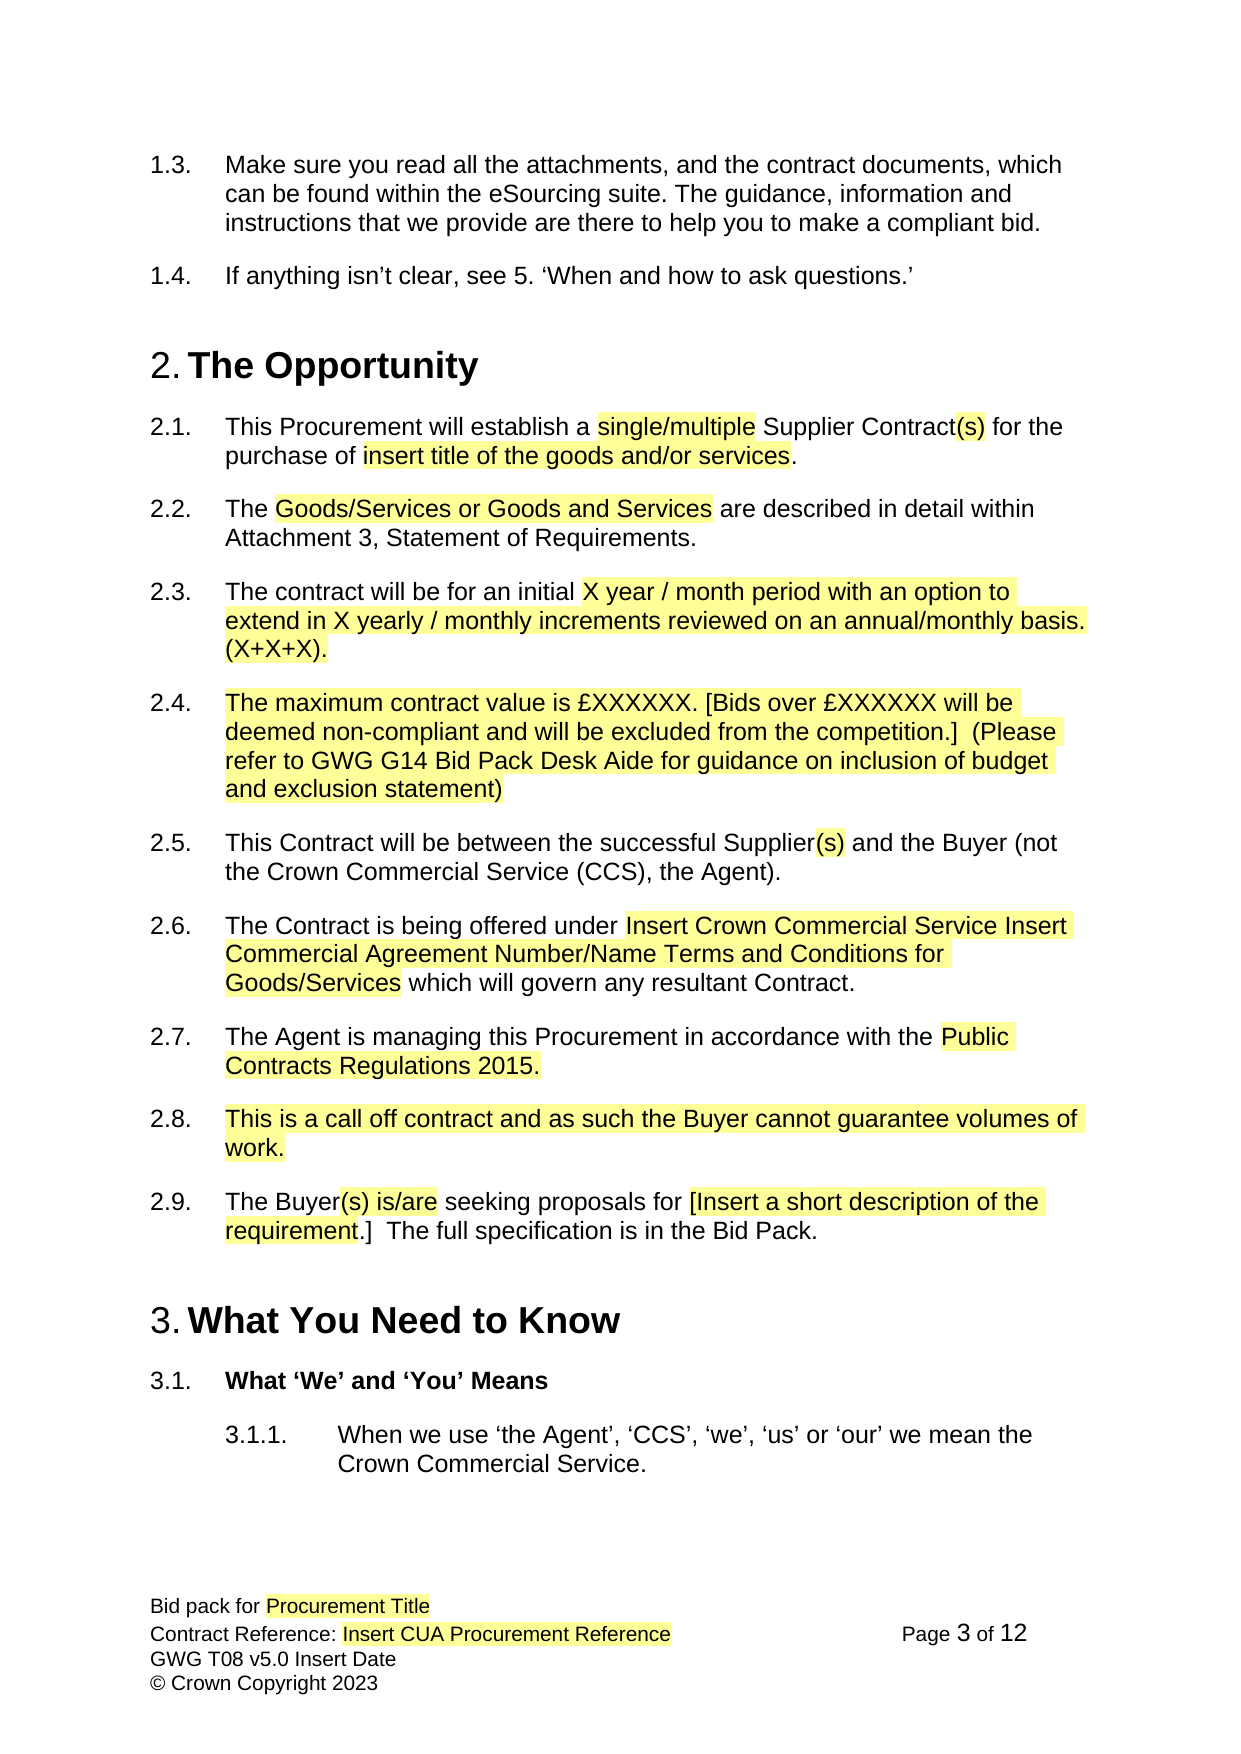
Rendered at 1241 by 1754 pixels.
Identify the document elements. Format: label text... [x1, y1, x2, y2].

subtitle The Contract is being offered under Insert Crown Commercial Service Insert Commercial Agreement Number/Name Terms and Conditions for Goods/Services which will govern any resultant Contract. [150, 911, 1090, 997]
subtitle The Buyer(s) is/are seeking proposals for [Insert a short description of the requirement.] The full specification is in the Bid Pack. [150, 1187, 1090, 1244]
subtitle The maximum contract value is £XXXXXX. [Bids over £XXXXXX will be deemed non-compliant and will be excluded from the competition.] (Please refer to GWG G14 Bid Pack Desk Aide for guidance on inclusion of budget and exclusion statement) [150, 688, 1090, 803]
subtitle This is a call off contract and as such the Buyer cannot guarantee volumes of work. [150, 1104, 1090, 1162]
list Make sure you read all the attachments, and the contract documents, which can be found within the eSourcing suite. The guidance, information and instructions that we provide are there to help you to make a compliant bid. [150, 150, 1090, 236]
subtitle What You Need to Know [150, 1298, 1090, 1341]
subtitle What ‘We’ and ‘You’ Means [150, 1366, 1090, 1395]
subtitle This Procurement will establish a single/multiple Supplier Contract(s) for the purchase of insert title of the goods and/or services. [150, 412, 1090, 469]
subtitle The Goods/Services or Goods and Services are described in detail within Attachment 3, Statement of Requirements. [150, 494, 1090, 552]
subtitle The Agent is managing this Procurement in accordance with the Public Contracts Regulations 2015. [150, 1022, 1090, 1079]
subtitle If anything isn’t clear, see 5. ‘When and how to ask questions.’ [150, 261, 1090, 290]
subtitle The contract will be for an initial X year / month period with an option to extend in X yearly / monthly increments reviewed on an annual/monthly basis. (X+X+X). [150, 577, 1090, 663]
subtitle This Contract will be between the successful Supplier(s) and the Buyer (not the Crown Commercial Service (CCS), the Agent). [150, 828, 1090, 886]
list When we use ‘the Agent’, ‘CCS’, ‘we’, ‘us’ or ‘our’ we mean the Crown Commercial Service. [225, 1420, 1090, 1477]
subtitle The Opportunity [150, 344, 1090, 387]
